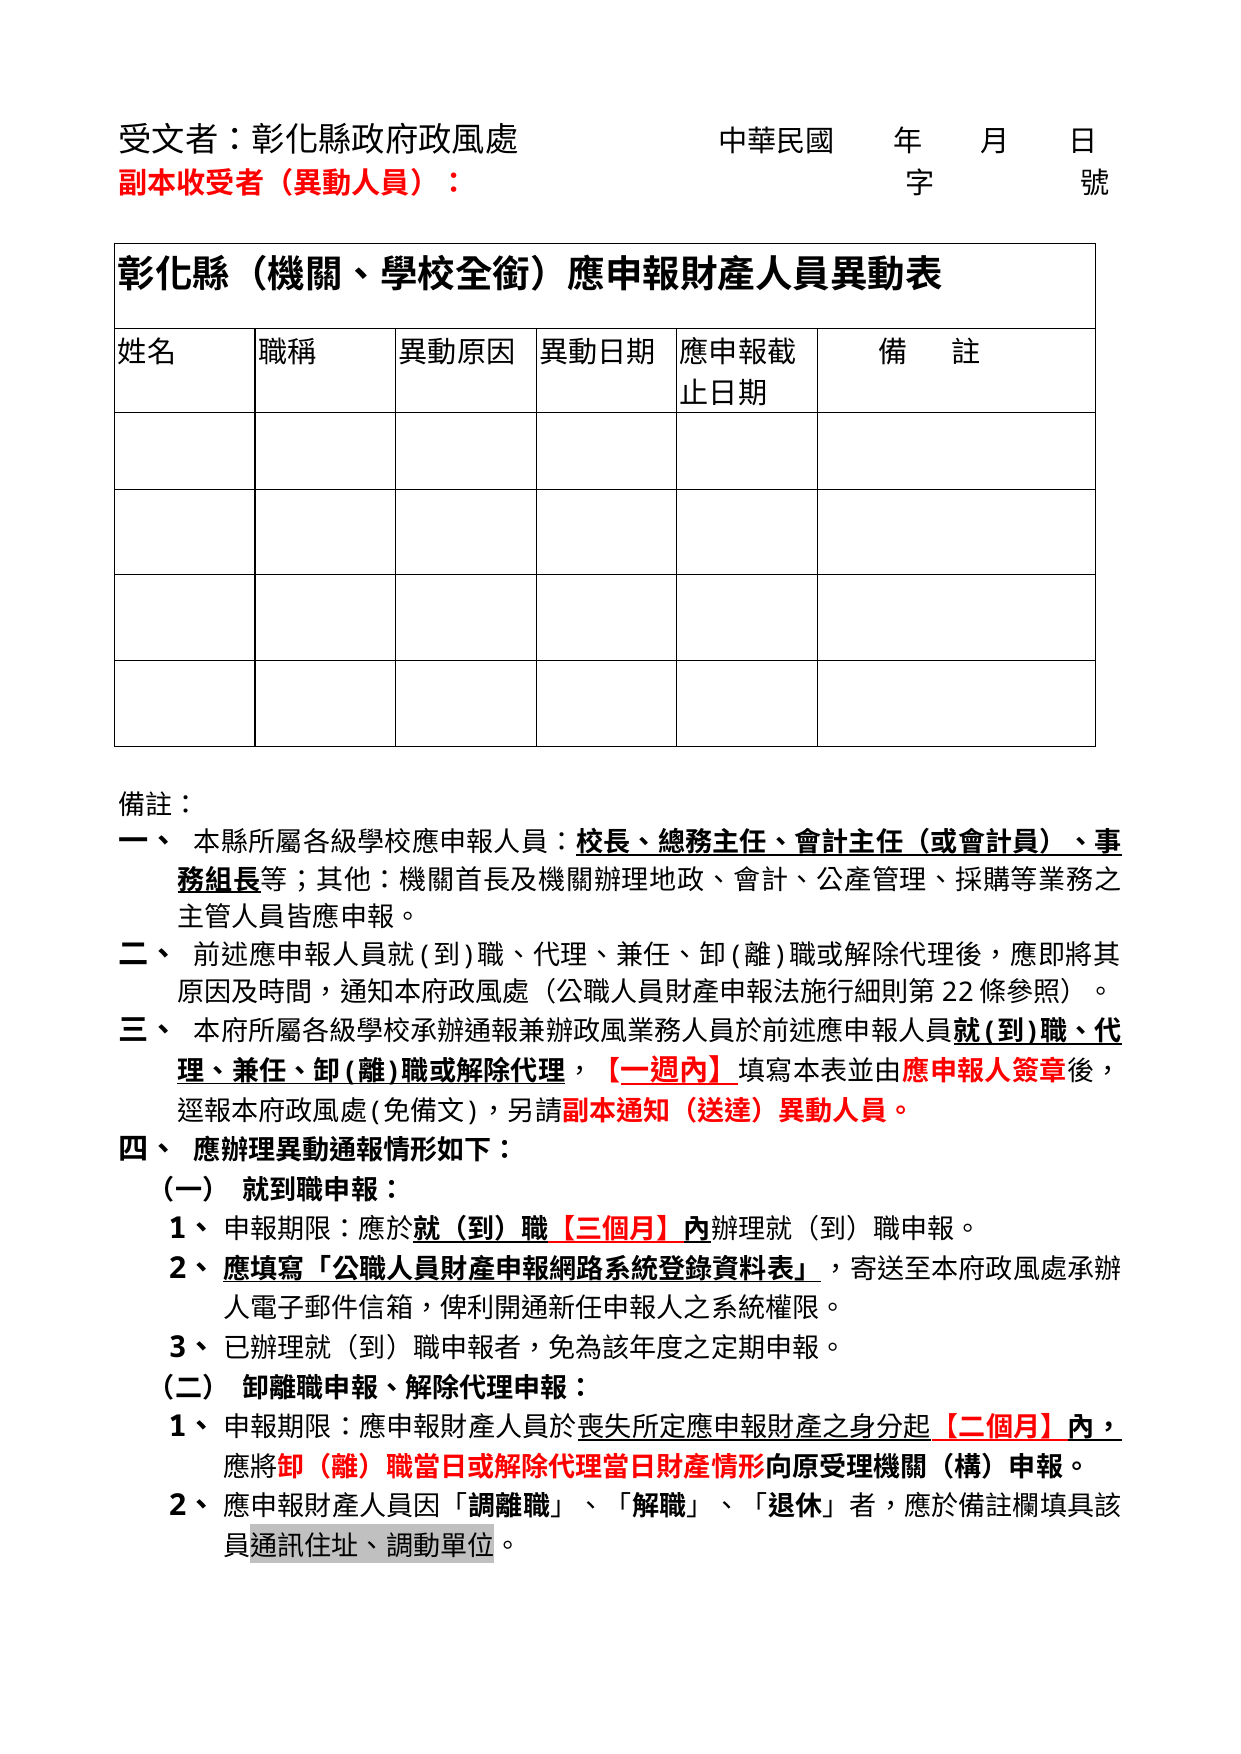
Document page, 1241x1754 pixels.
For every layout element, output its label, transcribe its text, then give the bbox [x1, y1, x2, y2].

table_header 彰化縣（機關、學校全銜）應申報財產人員異動表 [115, 244, 1095, 328]
list 前述應申報人員就(到)職、代理、兼任、卸(離)職或解除代理後，應即將其原因及時間，通知本府政風處（公職人員財產申報法施行細則第22條參照）。 [118, 934, 1122, 1009]
table_cell 職稱 [256, 329, 395, 412]
table_cell [396, 413, 536, 489]
list 申報期限：應申報財產人員於喪失所定應申報財產之身分起【二個月】內，應將卸（離）職當日或解除代理當日財產情形向原受理機關（構）申報。 [168, 1405, 1122, 1484]
table_cell 異動原因 [396, 329, 536, 412]
list 已辦理就（到）職申報者，免為該年度之定期申報。 [168, 1326, 1122, 1365]
text 受文者：彰化縣政府政風處 中華民國 年 月 日 [118, 118, 1122, 160]
table_cell [115, 413, 254, 489]
text 副本收受者（異動人員）： 字 號 [118, 160, 1122, 201]
list 本縣所屬各級學校應申報人員：校長、總務主任、會計主任（或會計員）、事務組長等；其他：機關首長及機關辦理地政、會計、公產管理、採購等業務之主管人員皆應申報。 [118, 822, 1122, 934]
table_cell [677, 661, 817, 746]
table_cell [818, 490, 1095, 574]
list 就到職申報： [148, 1167, 1122, 1207]
list 卸離職申報、解除代理申報： [148, 1365, 1122, 1405]
table_cell [115, 661, 254, 746]
table_cell [677, 575, 817, 660]
table_cell [818, 413, 1095, 489]
table_cell [256, 575, 395, 660]
table_cell [677, 490, 817, 574]
table_cell [537, 413, 676, 489]
list 本府所屬各級學校承辦通報兼辦政風業務人員於前述應申報人員就(到)職、代理、兼任、卸(離)職或解除代理，【一週內】填寫本表並由應申報人簽章後，逕報本府政風處(免備文)，另請副本通知（送達）異動人員。 [118, 1009, 1122, 1128]
table_cell 應申報截止日期 [677, 329, 817, 412]
table_cell [537, 490, 676, 574]
table_cell [396, 575, 536, 660]
table_cell 姓名 [115, 329, 254, 412]
table_cell [256, 413, 395, 489]
text 備註： [118, 784, 1122, 822]
table_cell [115, 575, 254, 660]
table_cell [396, 490, 536, 574]
list 申報期限：應於就（到）職【三個月】內辦理就（到）職申報。 [168, 1207, 1122, 1247]
table_cell [537, 661, 676, 746]
table_cell [396, 661, 536, 746]
table_cell [818, 575, 1095, 660]
list 應填寫「公職人員財產申報網路系統登錄資料表」，寄送至本府政風處承辦人電子郵件信箱，俾利開通新任申報人之系統權限。 [168, 1247, 1122, 1326]
list 應辦理異動通報情形如下： [118, 1128, 1122, 1167]
table_cell [115, 490, 254, 574]
table_cell [677, 413, 817, 489]
table_cell 異動日期 [537, 329, 676, 412]
table_cell 備 註 [818, 329, 1095, 412]
table_cell [256, 661, 395, 746]
table_cell [537, 575, 676, 660]
table_cell [818, 661, 1095, 746]
table_cell [256, 490, 395, 574]
list 應申報財產人員因「調離職」、「解職」、「退休」者，應於備註欄填具該員通訊住址、調動單位。 [168, 1484, 1122, 1563]
